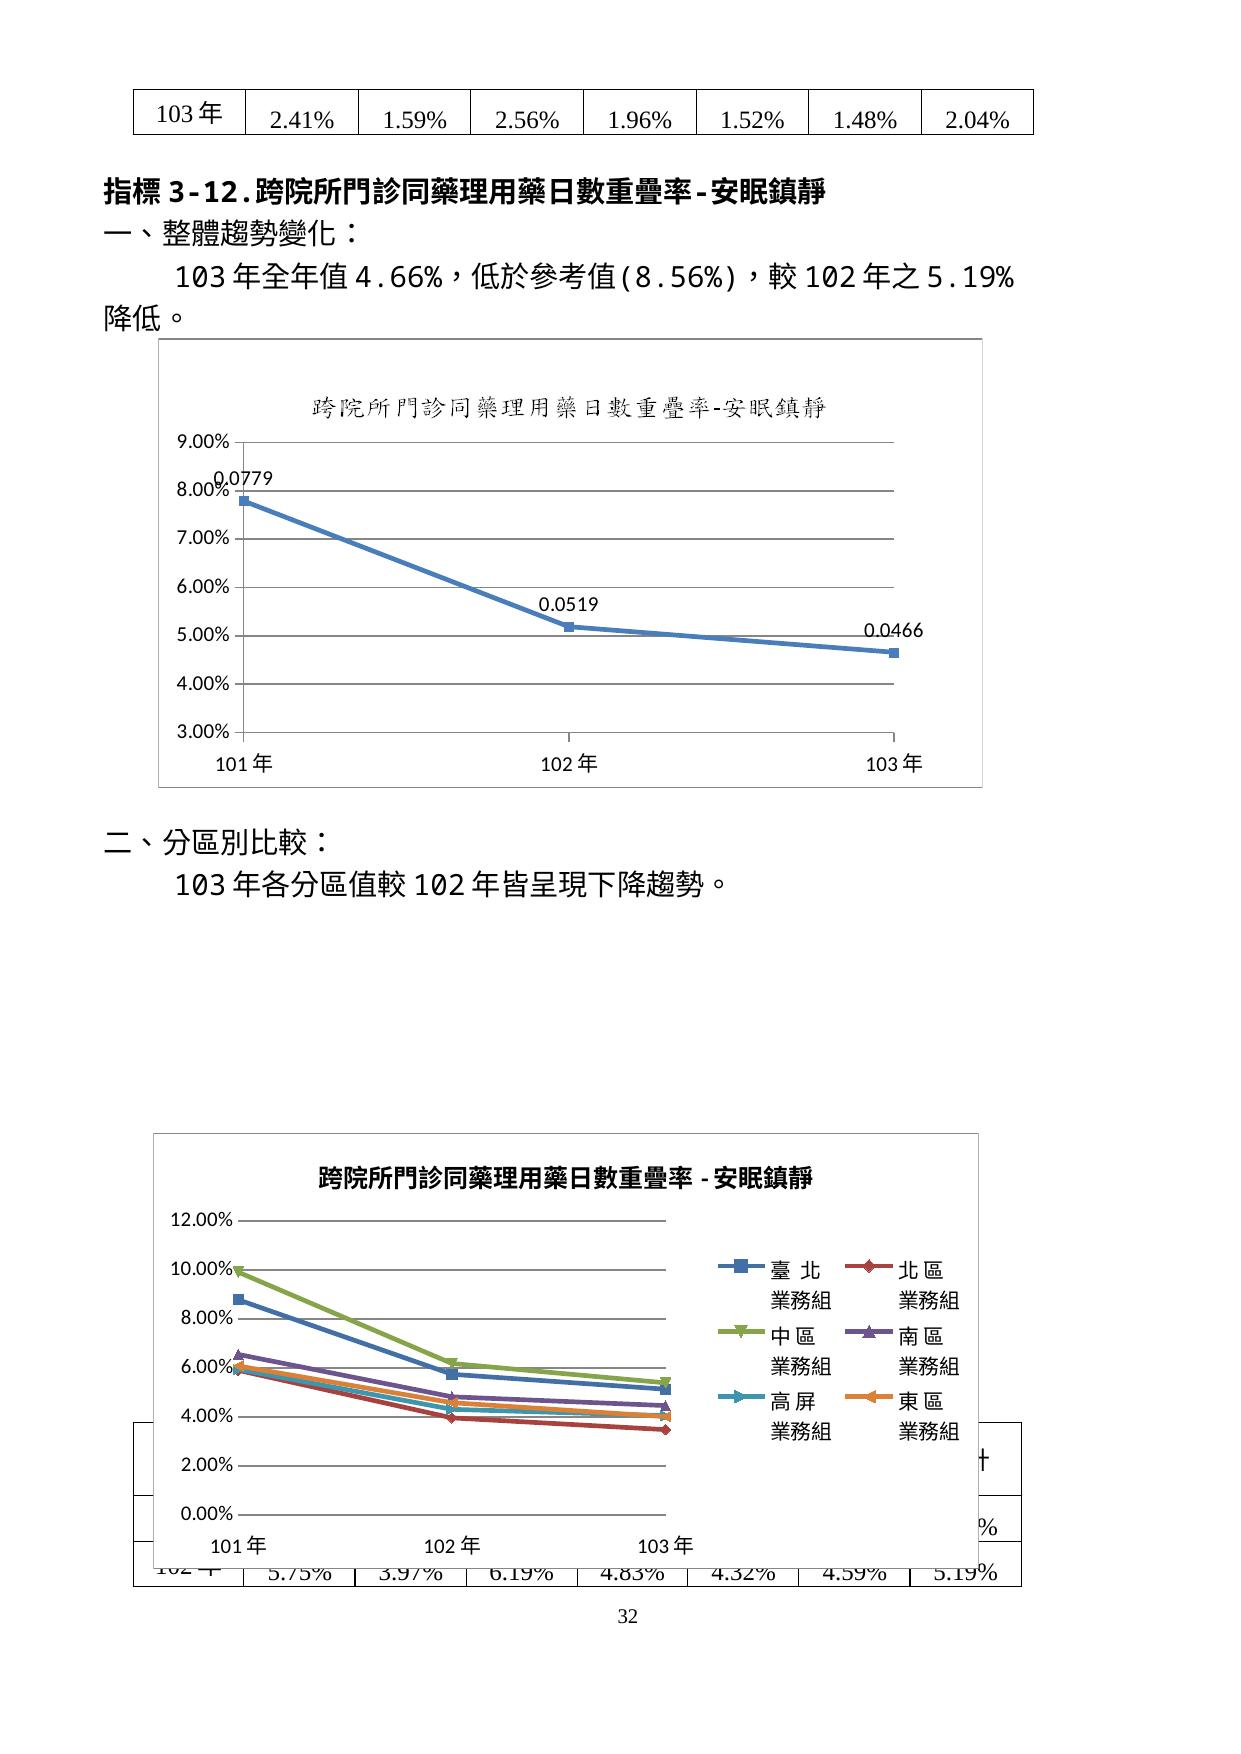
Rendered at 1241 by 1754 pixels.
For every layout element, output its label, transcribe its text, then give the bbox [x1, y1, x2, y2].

table_cell [104, 904, 1021, 1388]
table_cell 5.75% [244, 1569, 354, 1586]
table_cell 4.32% [688, 1569, 798, 1586]
table_cell [1034, 89, 1050, 134]
table_cell [104, 1181, 153, 1388]
table_cell 5.19% [911, 1542, 1021, 1586]
table_header 指標3-12.跨院所門診同藥理用藥日數重疊率-安眠鎮靜 [104, 169, 1021, 211]
table_cell 103年各分區值較102年皆呈現下降趨勢。 [104, 861, 1021, 904]
table_cell 年度 [134, 1423, 153, 1495]
table_cell 6.19% [467, 1569, 577, 1586]
table_cell [104, 349, 1021, 819]
table_cell [104, 1388, 153, 1422]
table_cell 1.48% [809, 90, 921, 134]
table_cell 101年 [134, 1496, 153, 1541]
table_cell 102年 [134, 1542, 243, 1586]
table_cell [104, 89, 133, 134]
table_cell 1.59% [359, 90, 470, 134]
table_cell 2.41% [246, 90, 358, 134]
table_cell 103年 [134, 90, 245, 134]
table_cell 二、分區別比較： [104, 819, 1021, 861]
table_cell 4.83% [578, 1569, 687, 1586]
table_cell 合計 [979, 1423, 1021, 1495]
table_cell 103年全年值4.66%，低於參考值(8.56%)，較102年之5.19%降低。 [104, 253, 1021, 348]
table_cell 1.96% [584, 90, 696, 134]
table_cell [104, 1495, 133, 1541]
table_cell [979, 1388, 1021, 1422]
table_cell 4.59% [799, 1569, 909, 1586]
table_header [104, 1139, 153, 1181]
table_cell 1.52% [697, 90, 808, 134]
table_cell 一、整體趨勢變化： [104, 211, 1021, 253]
table_cell [104, 1541, 133, 1586]
table_cell 2.04% [922, 90, 1033, 134]
table_cell 7.79% [979, 1496, 1021, 1541]
table_cell 3.97% [356, 1569, 466, 1586]
table_cell [104, 1422, 133, 1495]
table_cell 2.56% [471, 90, 583, 134]
